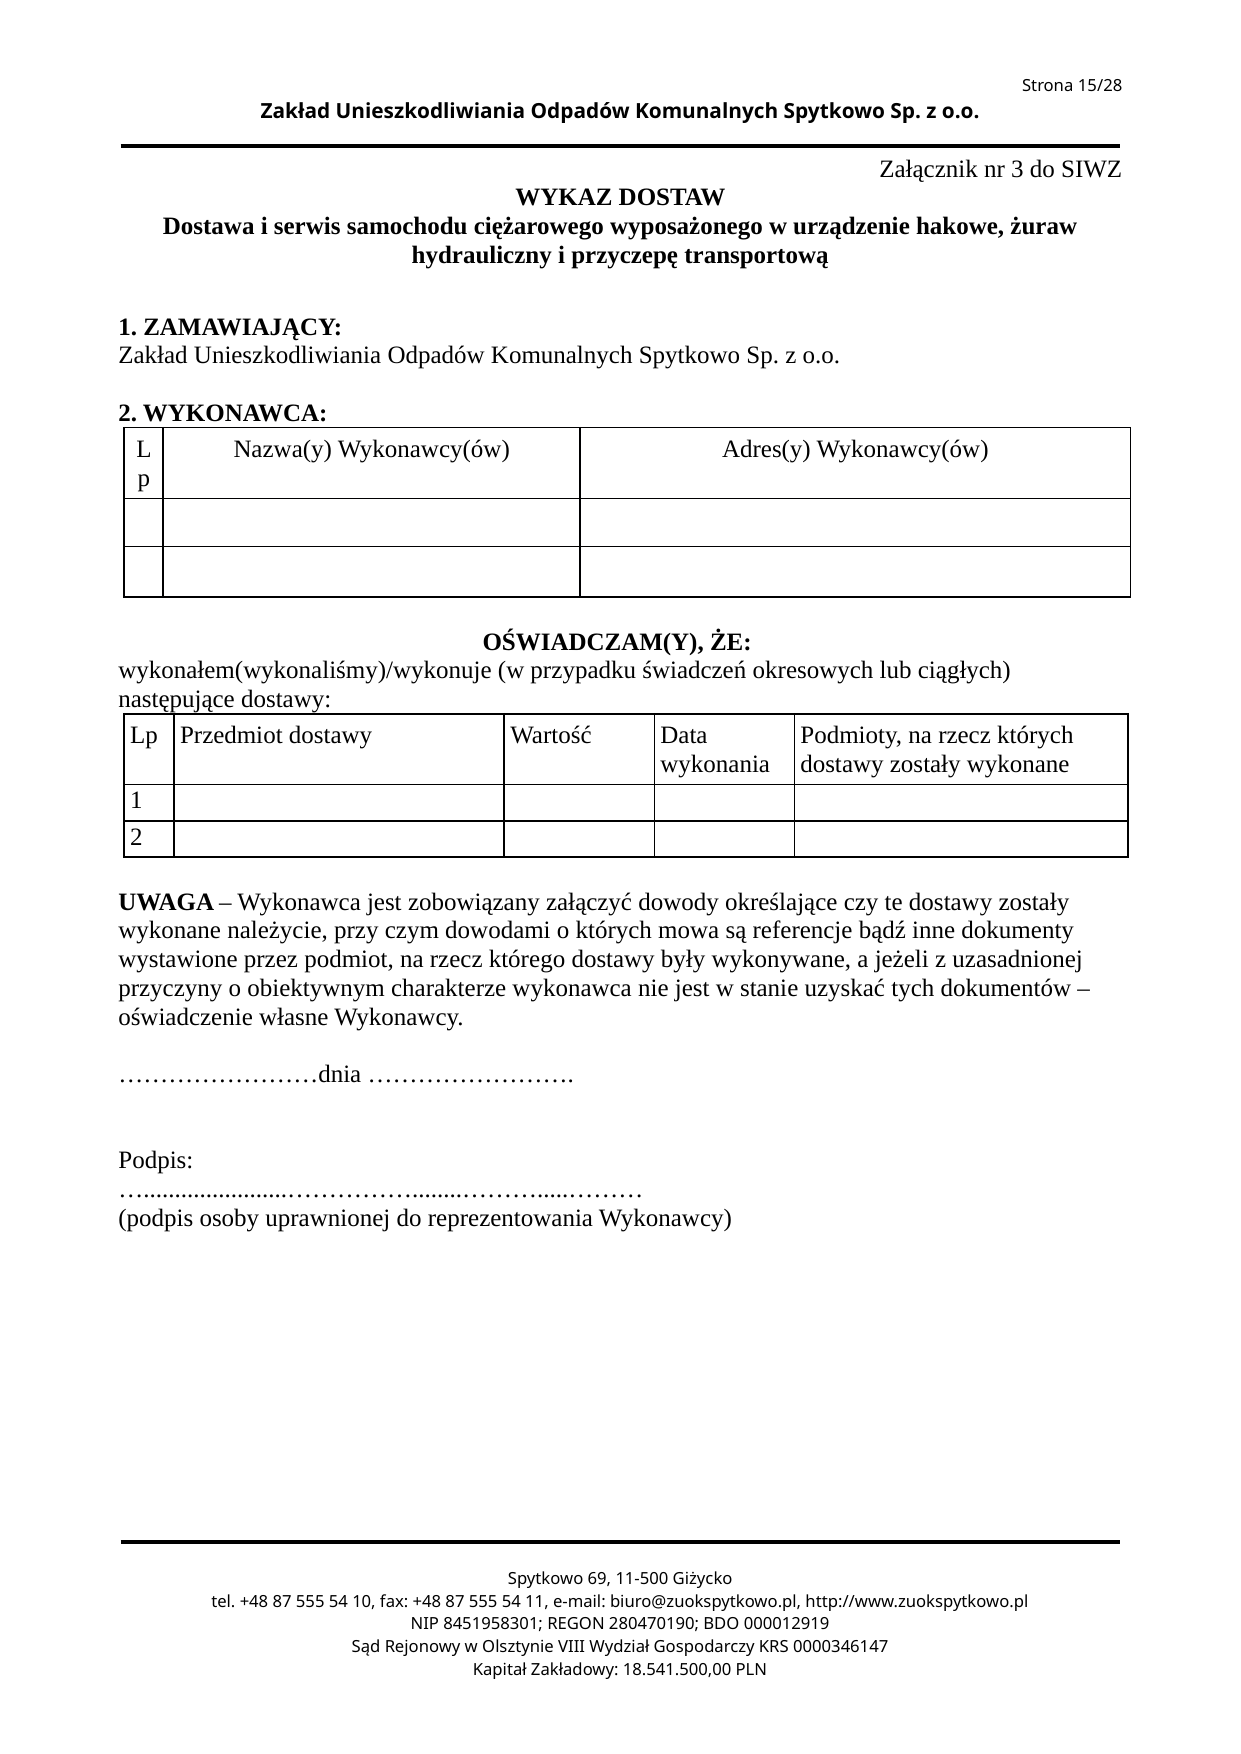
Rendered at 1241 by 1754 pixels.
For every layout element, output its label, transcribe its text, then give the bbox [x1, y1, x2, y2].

table_cell [125, 547, 162, 596]
table_cell [581, 499, 1130, 546]
table_cell [505, 822, 654, 856]
table_cell [505, 785, 654, 820]
table_cell [164, 499, 579, 546]
table_cell [175, 822, 503, 856]
table_header Lp [125, 715, 173, 784]
table_header Wartość [505, 715, 654, 784]
table_cell [655, 822, 794, 856]
table_header Nazwa(y) Wykonawcy(ów) [164, 428, 579, 498]
text wykonałem(wykonaliśmy)/wykonuje (w przypadku świadczeń okresowych lub ciągłych) następujące dostawy: [118, 655, 1122, 713]
table_cell [795, 822, 1127, 856]
text WYKAZ DOSTAW Dostawa i serwis samochodu ciężarowego wyposażonego w urządzenie hakowe, żuraw hydrauliczny i przyczepę transportową [118, 182, 1122, 269]
text ….......................……………........……….....……… (podpis osoby uprawnionej do reprezentowania Wykonawcy) [118, 1174, 1122, 1232]
text 1. ZAMAWIAJĄCY: [118, 312, 1122, 341]
table_cell [175, 785, 503, 820]
text OŚWIADCZAM(Y), ŻE: [118, 627, 1122, 655]
table_header Data wykonania [655, 715, 794, 784]
table_cell [655, 785, 794, 820]
table_cell [795, 785, 1127, 820]
text UWAGA – Wykonawca jest zobowiązany załączyć dowody określające czy te dostawy zostały wykonane należycie, przy czym dowodami o których mowa są referencje bądź inne dokumenty wystawione przez podmiot, na rzecz którego dostawy były wykonywane, a jeżeli z uzasadnionej przyczyny o obiektywnym charakterze wykonawca nie jest w stanie uzyskać tych dokumentów – oświadczenie własne Wykonawcy. [118, 887, 1122, 1030]
table_cell [164, 547, 579, 596]
table_header Adres(y) Wykonawcy(ów) [581, 428, 1130, 498]
table_header Przedmiot dostawy [175, 715, 503, 784]
text Podpis: [118, 1145, 1122, 1174]
text ……………………dnia ……………………. [118, 1059, 1122, 1088]
text Zakład Unieszkodliwiania Odpadów Komunalnych Spytkowo Sp. z o.o. [118, 341, 1122, 369]
text Załącznik nr 3 do SIWZ [118, 154, 1122, 182]
table_cell [581, 547, 1130, 596]
table_cell 2 [125, 822, 173, 856]
table_header Podmioty, na rzecz których dostawy zostały wykonane [795, 715, 1127, 784]
table_cell [125, 499, 162, 546]
table_header Lp [125, 428, 162, 498]
table_cell 1 [125, 785, 173, 820]
text 2. WYKONAWCA: [118, 398, 1122, 427]
